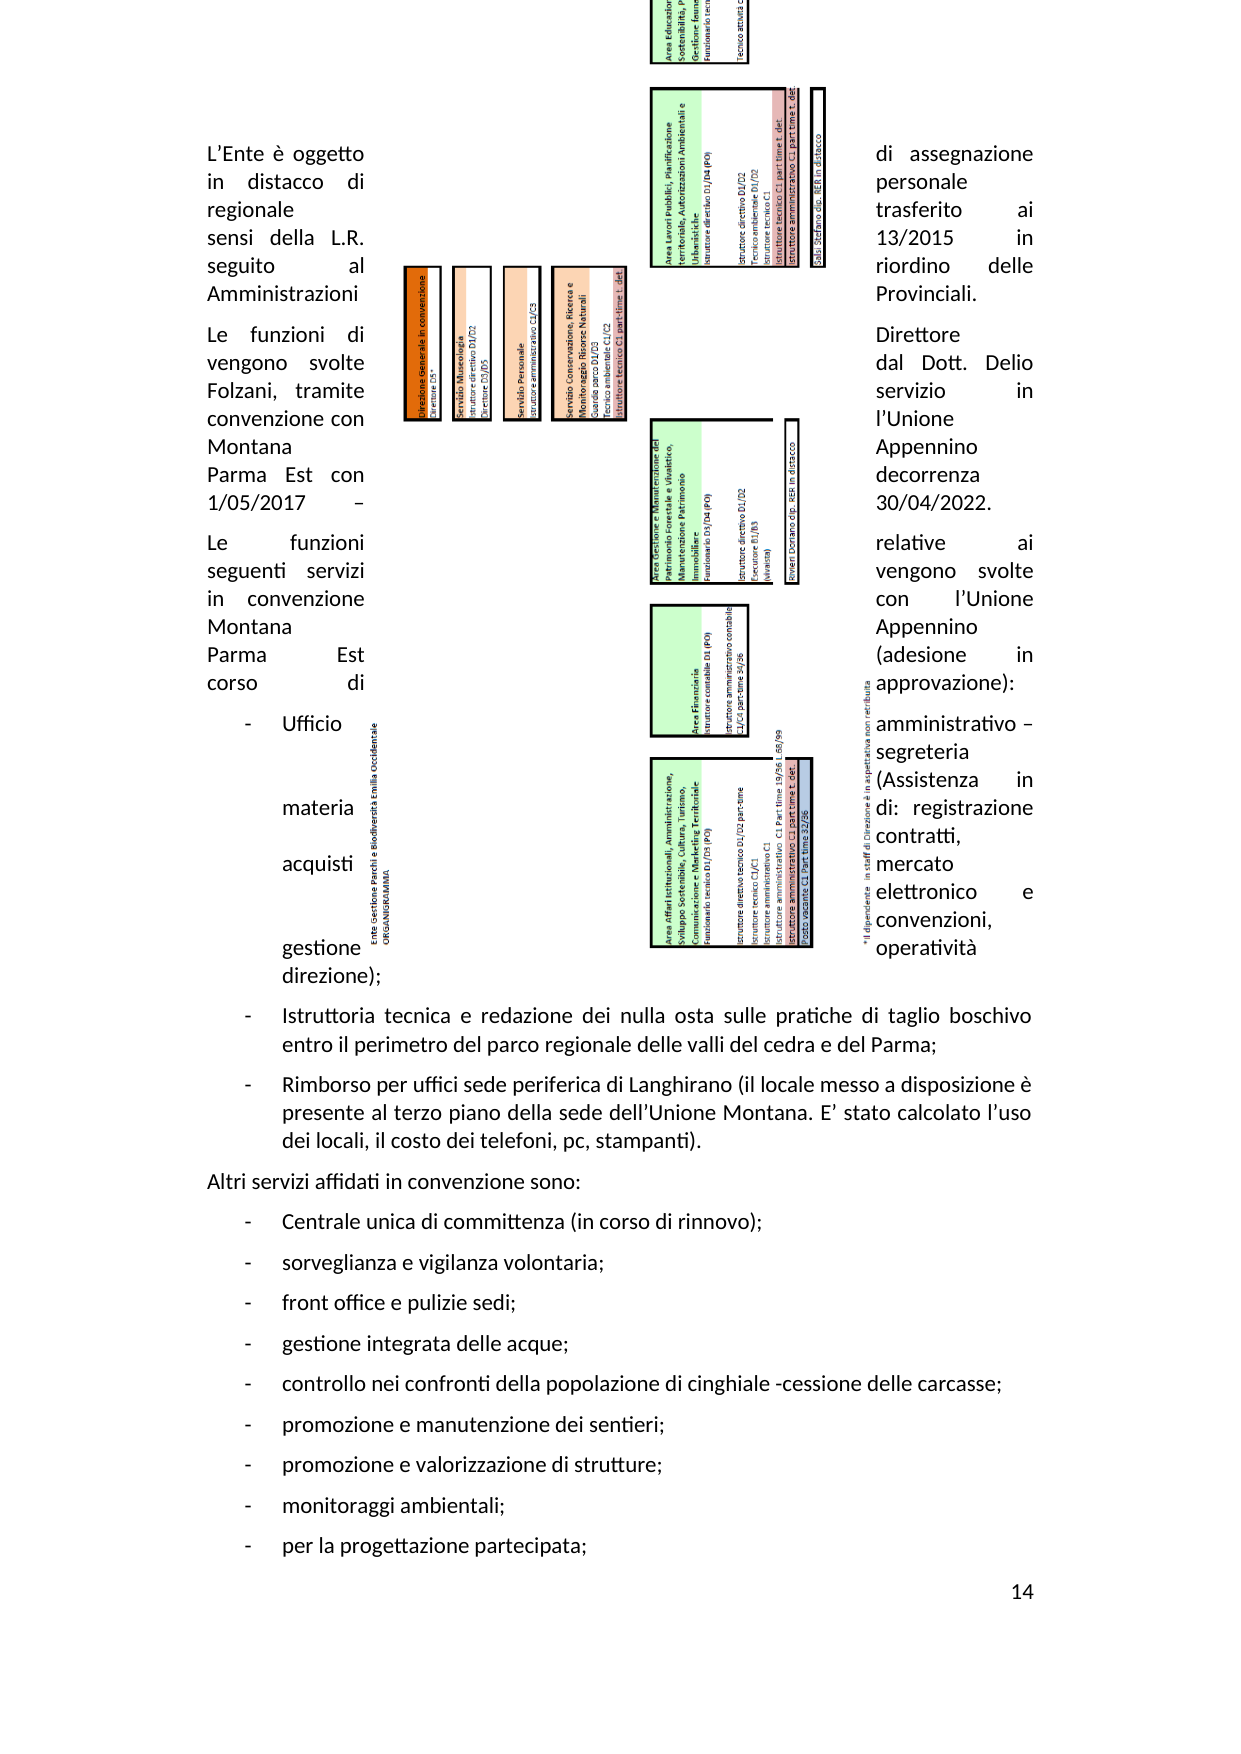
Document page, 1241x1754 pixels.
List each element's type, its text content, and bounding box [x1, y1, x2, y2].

text L’Ente è oggetto di assegnazione in distacco di personale regionale trasferito ai sensi della L.R. 13/2015 in seguito al riordino delle Amministrazioni Provinciali. [207, 139, 364, 307]
list gestione integrata delle acque; [244, 1329, 1033, 1357]
text Le funzioni di Direttore vengono svolte dal Dott. Delio Folzani, tramite servizio in convenzione con l’Unione Montana Appennino Parma Est con decorrenza 1/05/2017 – 30/04/2022. [876, 320, 1033, 516]
list Centrale unica di committenza (in corso di rinnovo); [244, 1207, 1033, 1235]
text L’Ente è oggetto di assegnazione in distacco di personale regionale trasferito ai sensi della L.R. 13/2015 in seguito al riordino delle Amministrazioni Provinciali. [876, 139, 1033, 307]
text Altri servizi affidati in convenzione sono: [207, 1167, 1033, 1195]
list promozione e manutenzione dei sentieri; [244, 1410, 1033, 1438]
list Rimborso per uffici sede periferica di Langhirano (il locale messo a disposizione è presente al terzo piano della sede dell’Unione Montana. E’ stato calcolato l’uso dei locali, il costo dei telefoni, pc, stampanti). [244, 1070, 1033, 1154]
list Ufficio amministrativo – segreteria (Assistenza in materia di: registrazione contratti, acquisti mercato elettronico e convenzioni, gestione operatività direzione); [244, 709, 1033, 989]
list sorveglianza e vigilanza volontaria; [244, 1248, 1033, 1276]
text Le funzioni di Direttore vengono svolte dal Dott. Delio Folzani, tramite servizio in convenzione con l’Unione Montana Appennino Parma Est con decorrenza 1/05/2017 – 30/04/2022. [207, 320, 364, 516]
list front office e pulizie sedi; [244, 1288, 1033, 1316]
list promozione e valorizzazione di strutture; [244, 1450, 1033, 1478]
list monitoraggi ambientali; [244, 1491, 1033, 1519]
text Le funzioni relative ai seguenti servizi vengono svolte in convenzione con l’Unione Montana Appennino Parma Est (adesione in corso di approvazione): [207, 528, 364, 696]
list per la progettazione partecipata; [244, 1531, 1033, 1559]
text Le funzioni relative ai seguenti servizi vengono svolte in convenzione con l’Unione Montana Appennino Parma Est (adesione in corso di approvazione): [876, 528, 1033, 696]
list controllo nei confronti della popolazione di cinghiale -cessione delle carcasse; [244, 1369, 1033, 1397]
list Istruttoria tecnica e redazione dei nulla osta sulle pratiche di taglio boschivo entro il perimetro del parco regionale delle valli del cedra e del Parma; [244, 1002, 1033, 1058]
